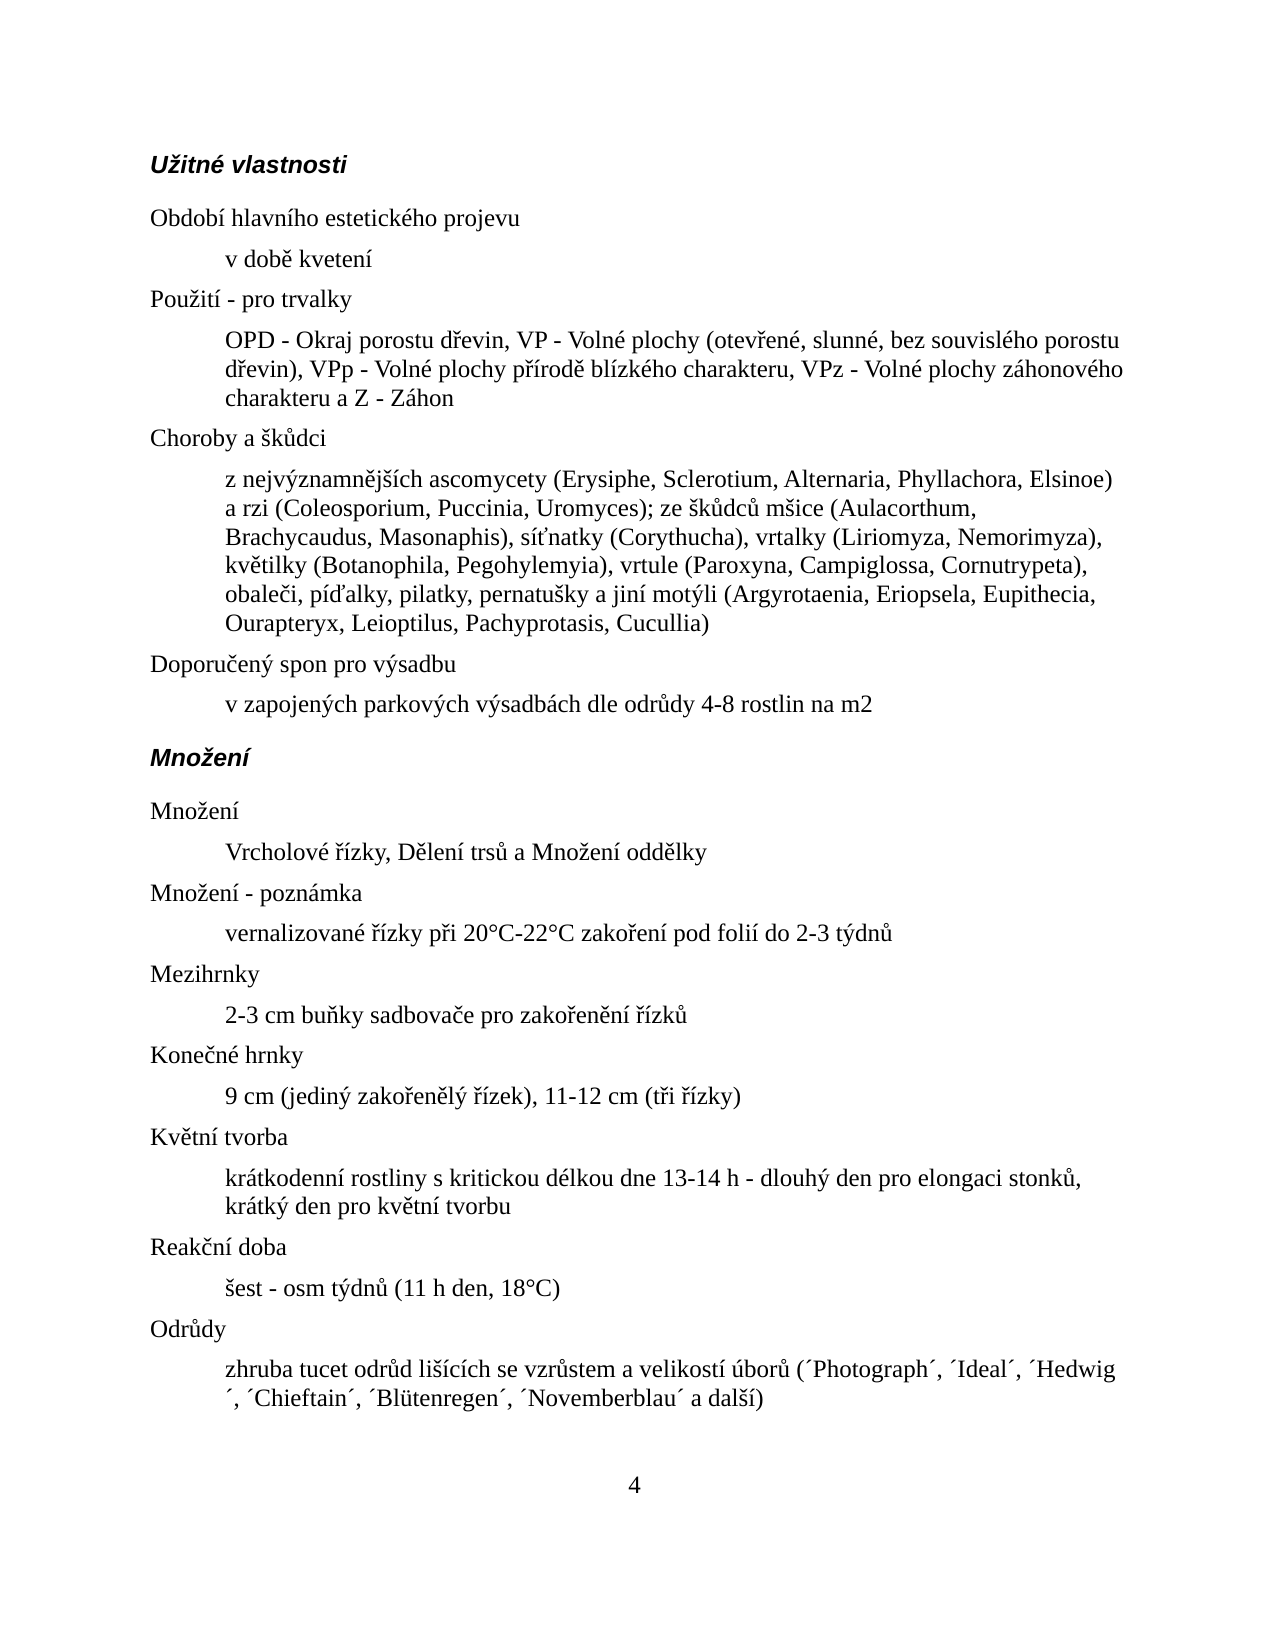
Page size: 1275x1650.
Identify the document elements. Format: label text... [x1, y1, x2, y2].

text Mezihrnky [150, 959, 1125, 988]
text Množení [150, 796, 1125, 825]
text Doporučený spon pro výsadbu [150, 649, 1125, 677]
text Konečné hrnky [150, 1041, 1125, 1069]
text Reakční doba [150, 1232, 1125, 1261]
text Použití - pro trvalky [150, 284, 1125, 313]
text Odrůdy [150, 1314, 1125, 1342]
text Choroby a škůdci [150, 423, 1125, 452]
text 2-3 cm buňky sadbovače pro zakořenění řízků [225, 1000, 1125, 1028]
text 9 cm (jediný zakořenělý řízek), 11-12 cm (tři řízky) [225, 1081, 1125, 1110]
text v době kvetení [225, 244, 1125, 272]
subtitle Množení [150, 743, 1125, 772]
text Květní tvorba [150, 1122, 1125, 1151]
text Vrcholové řízky, Dělení trsů a Množení oddělky [225, 837, 1125, 866]
text zhruba tucet odrůd lišících se vzrůstem a velikostí úborů (´Photograph´, ´Ideal´, ´Hedwig´, ´Chieftain´, ´Blütenregen´, ´Novemberblau´ a další) [225, 1354, 1125, 1412]
text Období hlavního estetického projevu [150, 203, 1125, 232]
text šest - osm týdnů (11 h den, 18°C) [225, 1273, 1125, 1302]
subtitle Užitné vlastnosti [150, 150, 1125, 178]
text krátkodenní rostliny s kritickou délkou dne 13-14 h - dlouhý den pro elongaci stonků, krátký den pro květní tvorbu [225, 1163, 1125, 1220]
text v zapojených parkových výsadbách dle odrůdy 4-8 rostlin na m2 [225, 689, 1125, 718]
text Množení - poznámka [150, 878, 1125, 906]
text vernalizované řízky při 20°C-22°C zakoření pod folií do 2-3 týdnů [225, 918, 1125, 947]
text OPD - Okraj porostu dřevin, VP - Volné plochy (otevřené, slunné, bez souvislého porostu dřevin), VPp - Volné plochy přírodě blízkého charakteru, VPz - Volné plochy záhonového charakteru a Z - Záhon [225, 325, 1125, 411]
text z nejvýznamnějších ascomycety (Erysiphe, Sclerotium, Alternaria, Phyllachora, Elsinoe) a rzi (Coleosporium, Puccinia, Uromyces); ze škůdců mšice (Aulacorthum, Brachycaudus, Masonaphis), síťnatky (Corythucha), vrtalky (Liriomyza, Nemorimyza), květilky (Botanophila, Pegohylemyia), vrtule (Paroxyna, Campiglossa, Cornutrypeta), obaleči, píďalky, pilatky, pernatušky a jiní motýli (Argyrotaenia, Eriopsela, Eupithecia, Ourapteryx, Leioptilus, Pachyprotasis, Cucullia) [225, 464, 1125, 637]
